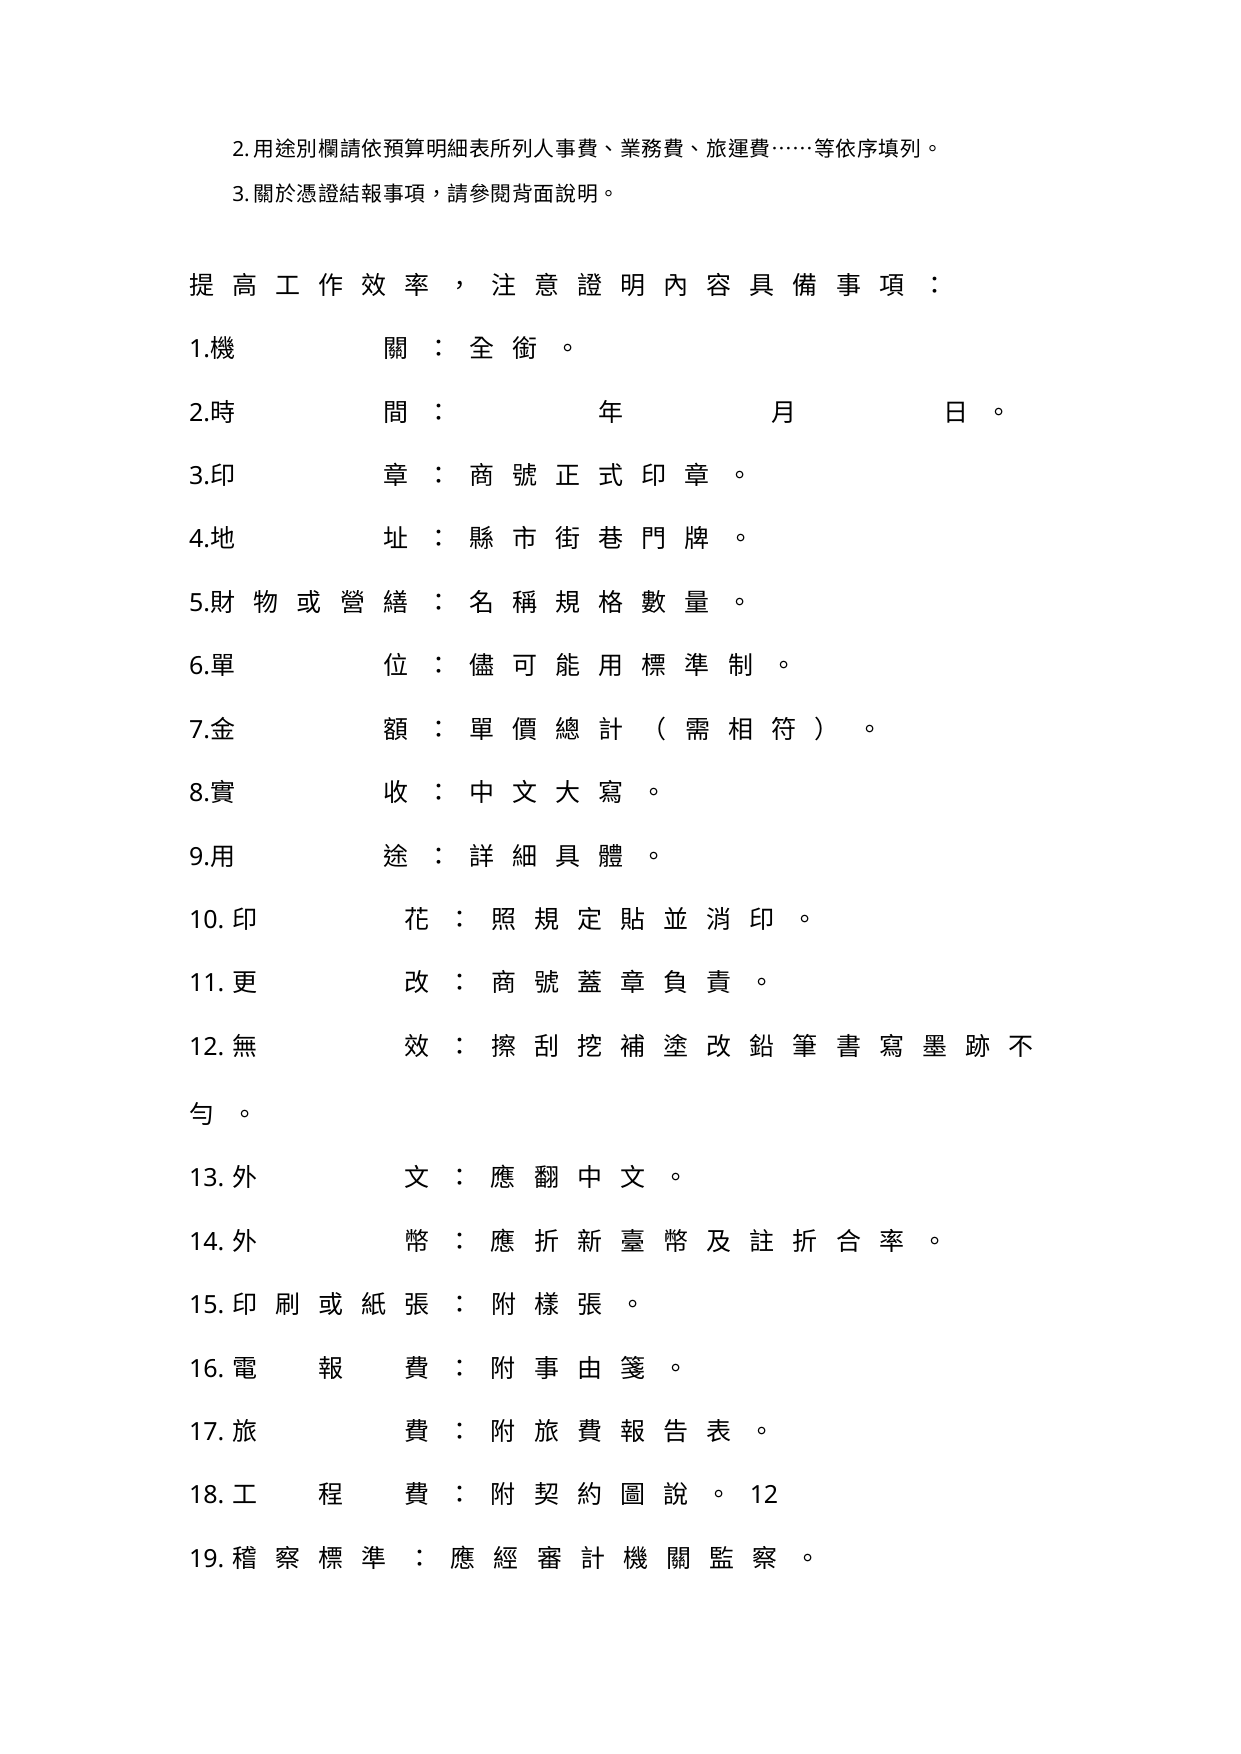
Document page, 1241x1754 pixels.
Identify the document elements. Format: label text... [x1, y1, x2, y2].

text 8.實 收：中文大寫。 [189, 768, 1051, 813]
text 4.地 址：縣市街巷門牌。 [189, 514, 1051, 560]
text 3.關於憑證結報事項，請參閱背面說明。 [223, 170, 1051, 215]
text 13.外 文：應翻中文。 [189, 1153, 1051, 1198]
text 17.旅 費：附旅費報告表。 [189, 1407, 1051, 1452]
text 1.機 關：全銜。 [189, 324, 1051, 369]
text 11.更 改：商號蓋章負責。 [189, 958, 1051, 1004]
text 14.外 幣：應折新臺幣及註折合率。 [189, 1217, 1051, 1262]
text 10.印 花：照規定貼並消印。 [189, 895, 1051, 940]
text 3.印 章：商號正式印章。 [189, 451, 1051, 496]
text 2.用途別欄請依預算明細表所列人事費、業務費、旅運費……等依序填列。 [223, 125, 1051, 170]
text 16.電 報 費：附事由箋。 [189, 1343, 1051, 1389]
text 12.無 效：擦刮挖補塗改鉛筆書寫墨跡不勻。 [189, 1022, 1051, 1135]
text 6.單 位：儘可能用標準制。 [189, 641, 1051, 687]
text 提高工作效率，注意證明內容具備事項： [189, 261, 1051, 306]
text 2.時 間： 年 月 日。 [189, 387, 1051, 433]
text 9.用 途：詳細具體。 [189, 832, 1051, 877]
text 19.稽察標準：應經審計機關監察。 [189, 1534, 1051, 1579]
text 18.工 程 費：附契約圖說。11 [189, 1470, 1051, 1516]
text 15.印刷或紙張：附樣張。 [189, 1280, 1051, 1325]
text 7.金 額：單價總計（需相符）。 [189, 705, 1051, 750]
text 5.財物或營繕：名稱規格數量。 [189, 578, 1051, 623]
